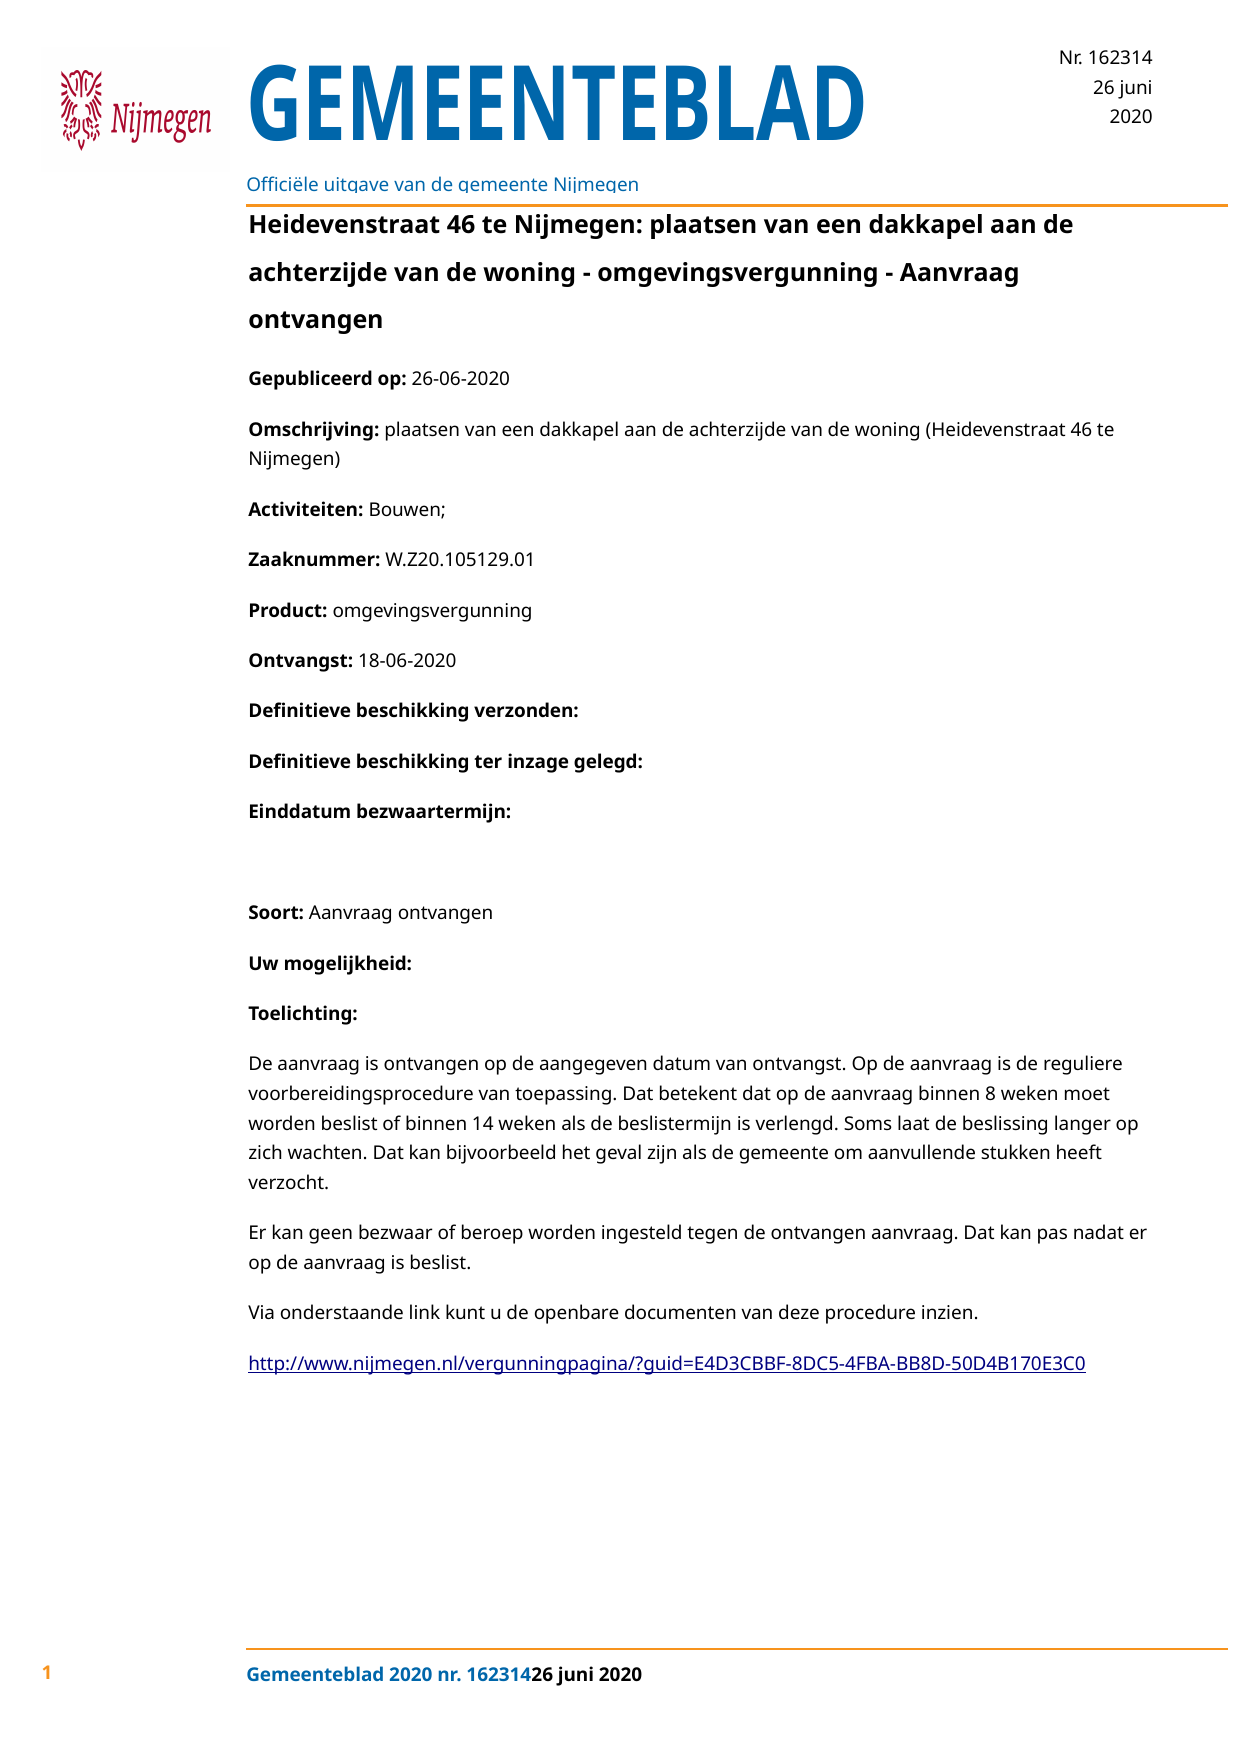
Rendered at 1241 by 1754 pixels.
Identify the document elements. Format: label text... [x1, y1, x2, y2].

text Omschrijving: plaatsen van een dakkapel aan de achterzijde van de woning (Heidevenstraat 46 te Nijmegen) [248, 416, 1152, 471]
text Toelichting: [248, 1000, 1152, 1026]
text Definitieve beschikking verzonden: [248, 698, 1152, 723]
text Via onderstaande link kunt u de openbare documenten van deze procedure inzien. [248, 1299, 1152, 1325]
text Zaaknummer: W.Z20.105129.01 [248, 546, 1152, 572]
text De aanvraag is ontvangen op de aangegeven datum van ontvangst. Op de aanvraag is de reguliere voorbereidingsprocedure van toepassing. Dat betekent dat op de aanvraag binnen 8 weken moet worden beslist of binnen 14 weken als de beslistermijn is verlengd. Soms laat de beslissing langer op zich wachten. Dat kan bijvoorbeeld het geval zijn als de gemeente om aanvullende stukken heeft verzocht. [248, 1051, 1152, 1194]
text Heidevenstraat 46 te Nijmegen: plaatsen van een dakkapel aan de achterzijde van de woning - omgevingsvergunning - Aanvraag ontvangen [248, 207, 1152, 336]
text Gepubliceerd op: 26-06-2020 [248, 366, 1152, 391]
text Definitieve beschikking ter inzage gelegd: [248, 748, 1152, 774]
text Activiteiten: Bouwen; [248, 496, 1152, 522]
text Ontvangst: 18-06-2020 [248, 647, 1152, 673]
text Uw mogelijkheid: [248, 950, 1152, 975]
text http://www.nijmegen.nl/vergunningpagina/?guid=E4D3CBBF-8DC5-4FBA-BB8D-50D4B170E3C0 [248, 1350, 1152, 1375]
text Er kan geen bezwaar of beroep worden ingesteld tegen de ontvangen aanvraag. Dat kan pas nadat er op de aanvraag is beslist. [248, 1219, 1152, 1274]
picture [41, 47, 231, 172]
text Soort: Aanvraag ontvangen [248, 899, 1152, 925]
text Einddatum bezwaartermijn: [248, 798, 1152, 824]
text Product: omgevingsvergunning [248, 597, 1152, 622]
